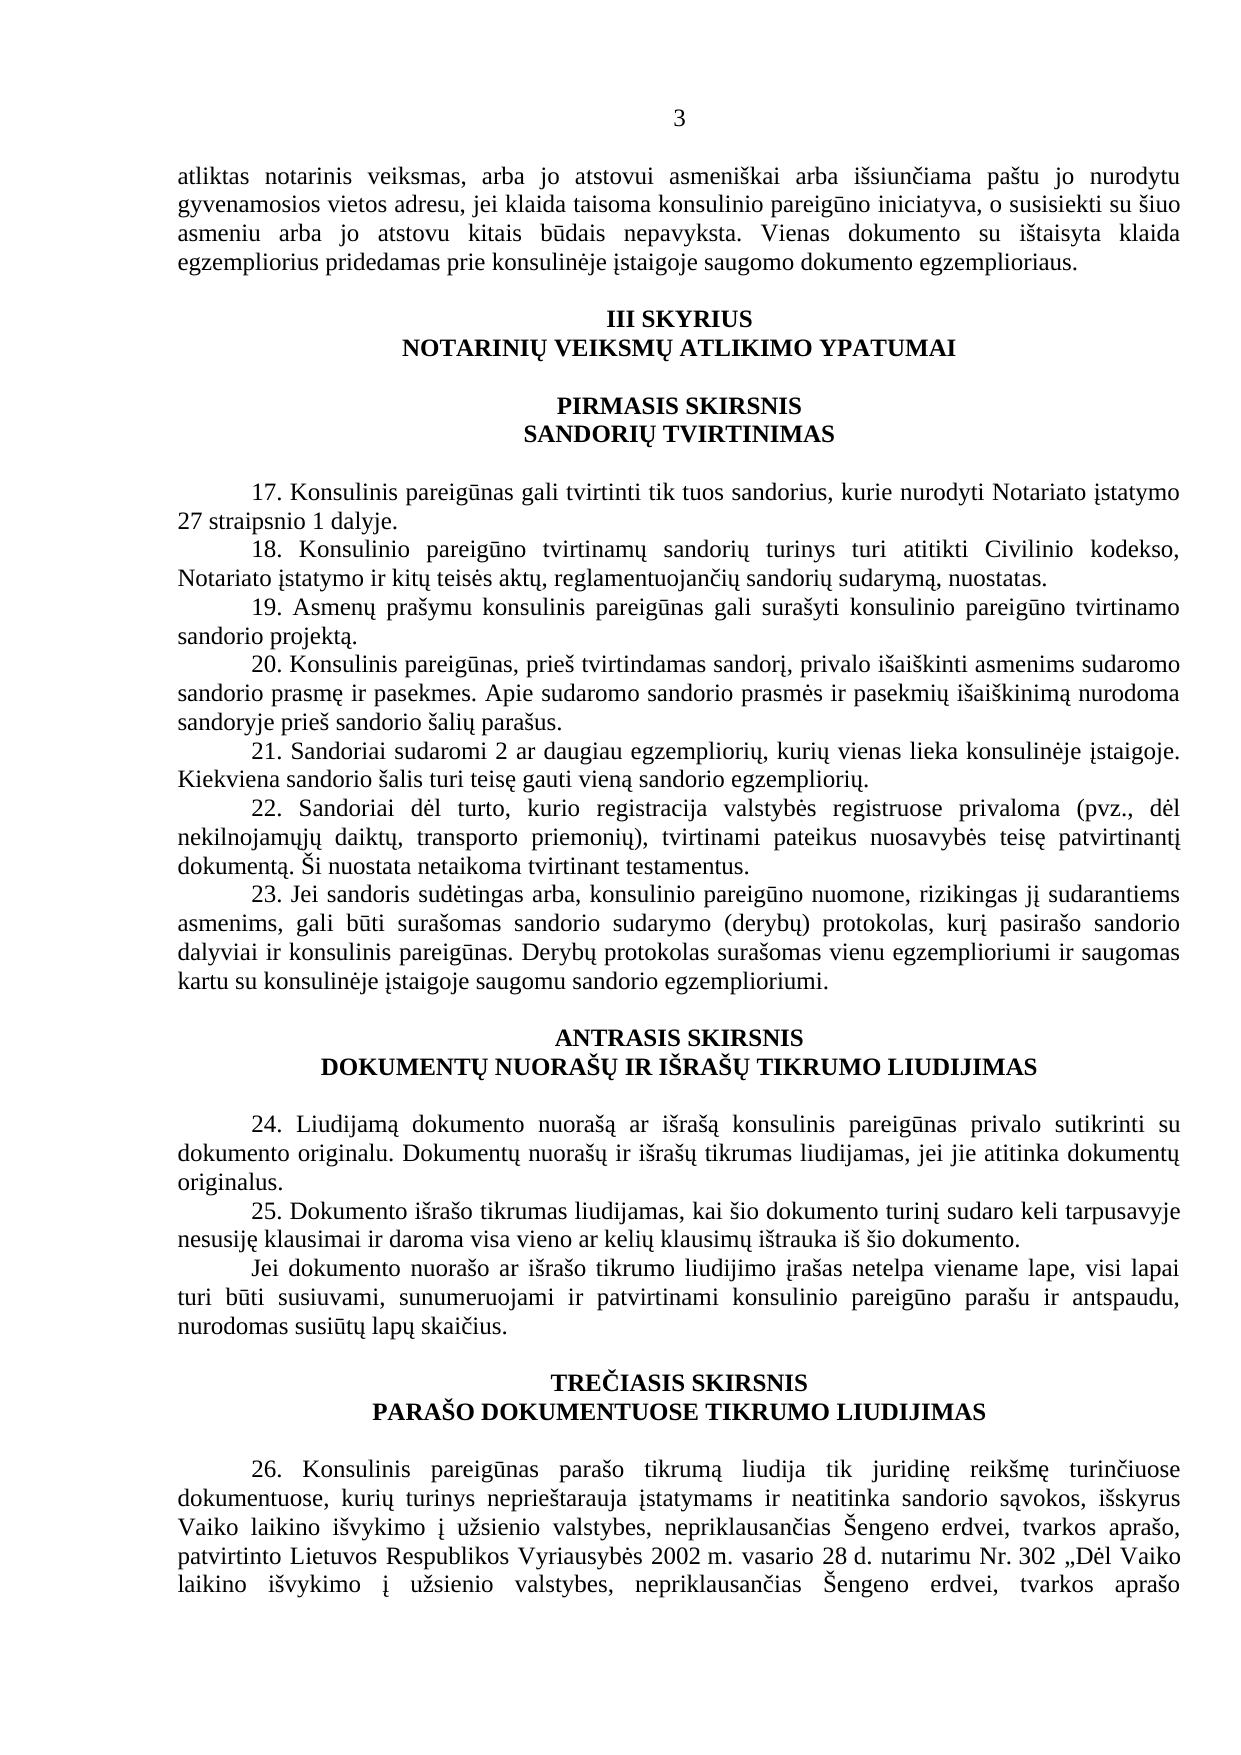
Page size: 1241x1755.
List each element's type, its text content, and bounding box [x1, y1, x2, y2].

text 20. Konsulinis pareigūnas, prieš tvirtindamas sandorį, privalo išaiškinti asmenims sudaromo sandorio prasmę ir pasekmes. Apie sudaromo sandorio prasmės ir pasekmių išaiškinimą nurodoma sandoryje prieš sandorio šalių parašus. [177, 649, 1181, 736]
text 17. Konsulinis pareigūnas gali tvirtinti tik tuos sandorius, kurie nurodyti Notariato įstatymo 27 straipsnio 1 dalyje. [177, 477, 1181, 534]
text PIRMASIS SKIRSNIS [177, 391, 1181, 419]
text TREČIASIS SKIRSNIS [177, 1368, 1181, 1397]
text ANTRASIS SKIRSNIS [177, 1023, 1181, 1052]
text 22. Sandoriai dėl turto, kurio registracija valstybės registruose privaloma (pvz., dėl nekilnojamųjų daiktų, transporto priemonių), tvirtinami pateikus nuosavybės teisę patvirtinantį dokumentą. Ši nuostata netaikoma tvirtinant testamentus. [177, 793, 1181, 879]
text 23. Jei sandoris sudėtingas arba, konsulinio pareigūno nuomone, rizikingas jį sudarantiems asmenims, gali būti surašomas sandorio sudarymo (derybų) protokolas, kurį pasirašo sandorio dalyviai ir konsulinis pareigūnas. Derybų protokolas surašomas vienu egzemplioriumi ir saugomas kartu su konsulinėje įstaigoje saugomu sandorio egzemplioriumi. [177, 879, 1181, 994]
text DOKUMENTŲ NUORAŠŲ IR IŠRAŠŲ TIKRUMO LIUDIJIMAS [177, 1052, 1181, 1081]
text Jei dokumento nuorašo ar išrašo tikrumo liudijimo įrašas netelpa viename lape, visi lapai turi būti susiuvami, sunumeruojami ir patvirtinami konsulinio pareigūno parašu ir antspaudu, nurodomas susiūtų lapų skaičius. [177, 1253, 1181, 1339]
text PARAŠO DOKUMENTUOSE TIKRUMO LIUDIJIMAS [177, 1397, 1181, 1426]
text 25. Dokumento išrašo tikrumas liudijamas, kai šio dokumento turinį sudaro keli tarpusavyje nesusiję klausimai ir daroma visa vieno ar kelių klausimų ištrauka iš šio dokumento. [177, 1196, 1181, 1253]
text NOTARINIŲ VEIKSMŲ ATLIKIMO YPATUMAI [177, 333, 1181, 362]
text 26. Konsulinis pareigūnas parašo tikrumą liudija tik juridinę reikšmę turinčiuose dokumentuose, kurių turinys neprieštarauja įstatymams ir neatitinka sandorio sąvokos, išskyrus Vaiko laikino išvykimo į užsienio valstybes, nepriklausančias Šengeno erdvei, tvarkos aprašo, patvirtinto Lietuvos Respublikos Vyriausybės 2002 m. vasario 28 d. nutarimu Nr. 302 „Dėl Vaiko laikino išvykimo į užsienio valstybes, nepriklausančias Šengeno erdvei, tvarkos aprašo [177, 1454, 1181, 1598]
text III SKYRIUS [177, 304, 1181, 333]
text SANDORIŲ TVIRTINIMAS [177, 419, 1181, 448]
text 19. Asmenų prašymu konsulinis pareigūnas gali surašyti konsulinio pareigūno tvirtinamo sandorio projektą. [177, 592, 1181, 649]
text 18. Konsulinio pareigūno tvirtinamų sandorių turinys turi atitikti Civilinio kodekso, Notariato įstatymo ir kitų teisės aktų, reglamentuojančių sandorių sudarymą, nuostatas. [177, 534, 1181, 592]
text 24. Liudijamą dokumento nuorašą ar išrašą konsulinis pareigūnas privalo sutikrinti su dokumento originalu. Dokumentų nuorašų ir išrašų tikrumas liudijamas, jei jie atitinka dokumentų originalus. [177, 1109, 1181, 1196]
text atliktas notarinis veiksmas, arba jo atstovui asmeniškai arba išsiunčiama paštu jo nurodytu gyvenamosios vietos adresu, jei klaida taisoma konsulinio pareigūno iniciatyva, o susisiekti su šiuo asmeniu arba jo atstovu kitais būdais nepavyksta. Vienas dokumento su ištaisyta klaida egzempliorius pridedamas prie konsulinėje įstaigoje saugomo dokumento egzemplioriaus. [177, 161, 1181, 276]
text 21. Sandoriai sudaromi 2 ar daugiau egzempliorių, kurių vienas lieka konsulinėje įstaigoje. Kiekviena sandorio šalis turi teisę gauti vieną sandorio egzempliorių. [177, 736, 1181, 793]
